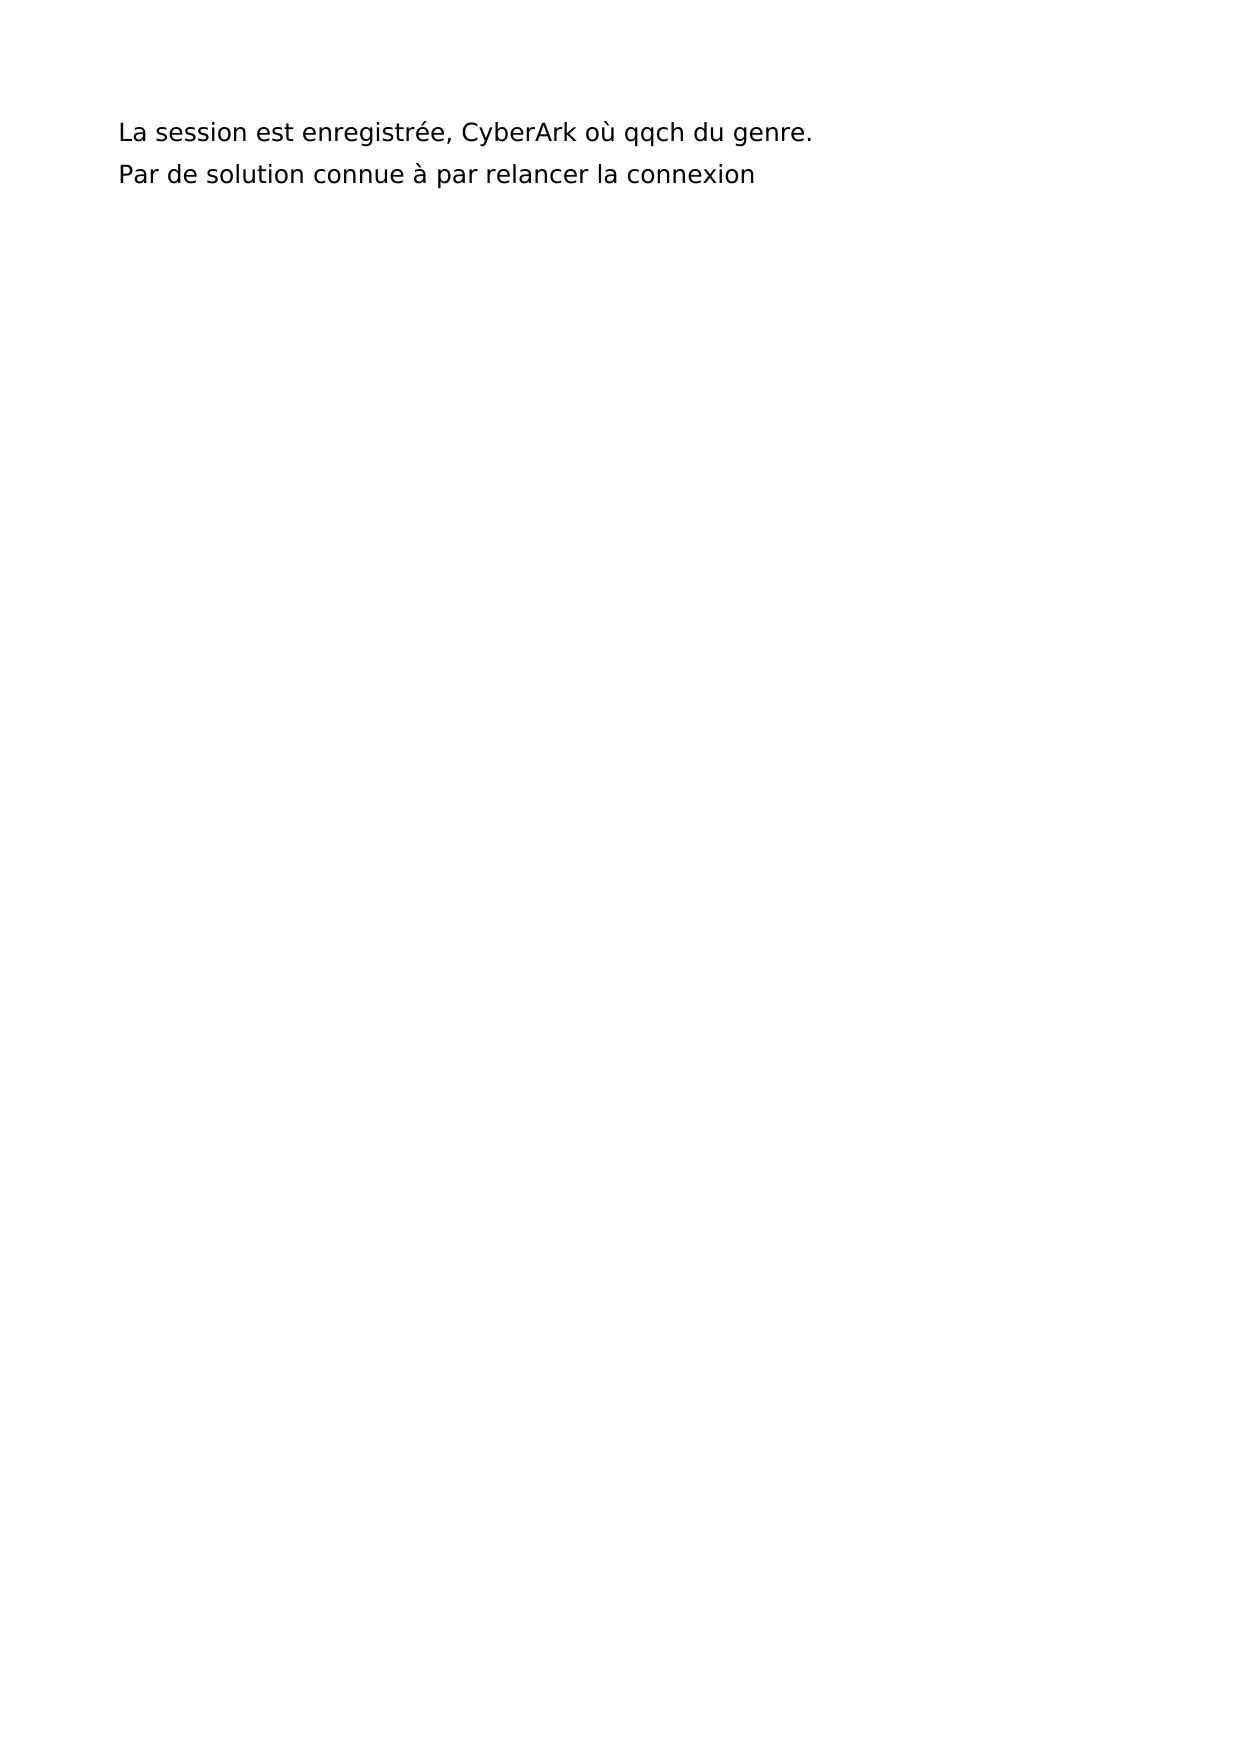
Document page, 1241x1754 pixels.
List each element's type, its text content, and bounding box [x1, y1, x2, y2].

text La session est enregistrée, CyberArk où qqch du genre. [118, 118, 1122, 147]
text Par de solution connue à par relancer la connexion [118, 160, 1122, 189]
